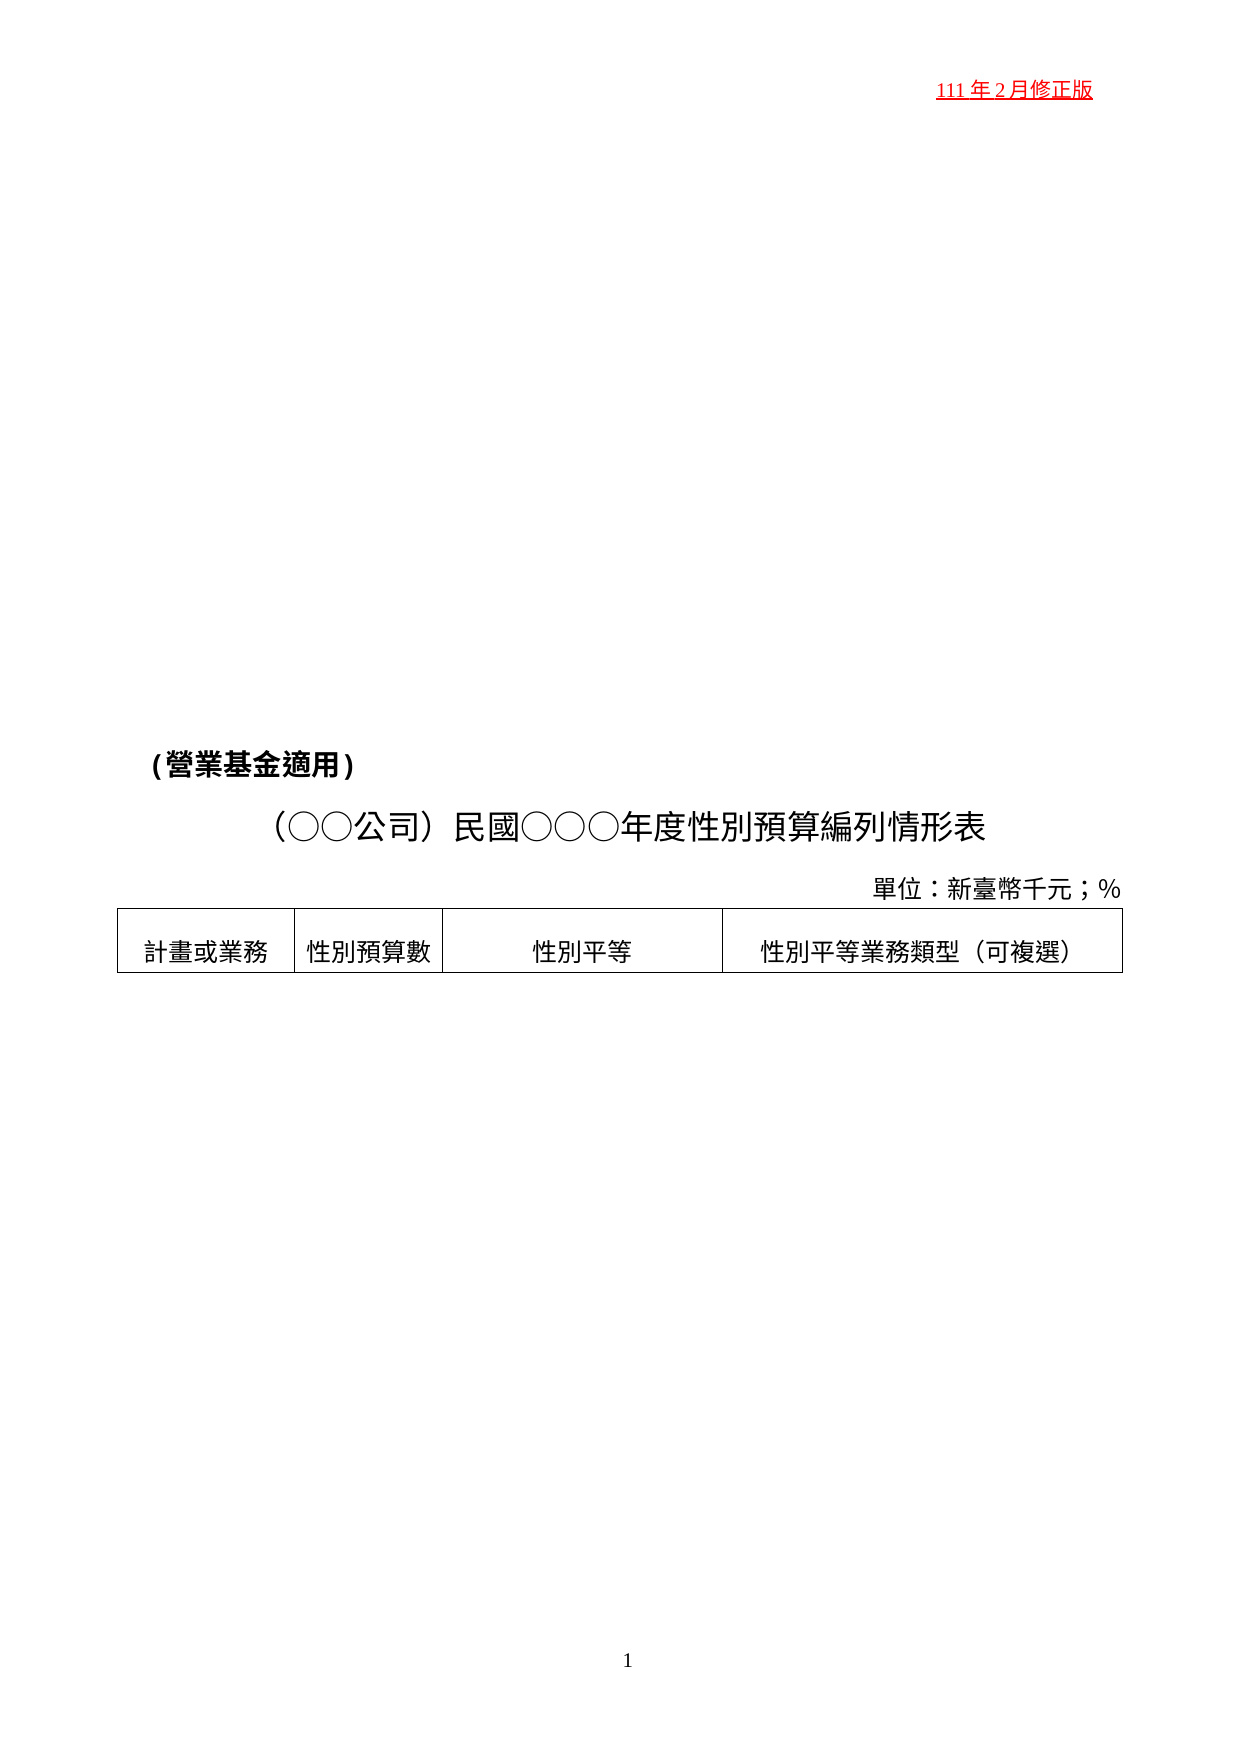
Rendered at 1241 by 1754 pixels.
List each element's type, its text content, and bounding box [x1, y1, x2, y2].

text (營業基金適用) [148, 721, 1092, 783]
table_header 性別平等 [443, 909, 722, 972]
text 單位：新臺幣千元；％ [148, 846, 1122, 908]
text （○○公司）民國○○○年度性別預算編列情形表 [148, 783, 1092, 846]
table_header 性別平等業務類型（可複選） [723, 909, 1122, 972]
table_header 性別預算數 [295, 909, 442, 972]
table_header 計畫或業務 [118, 909, 294, 972]
